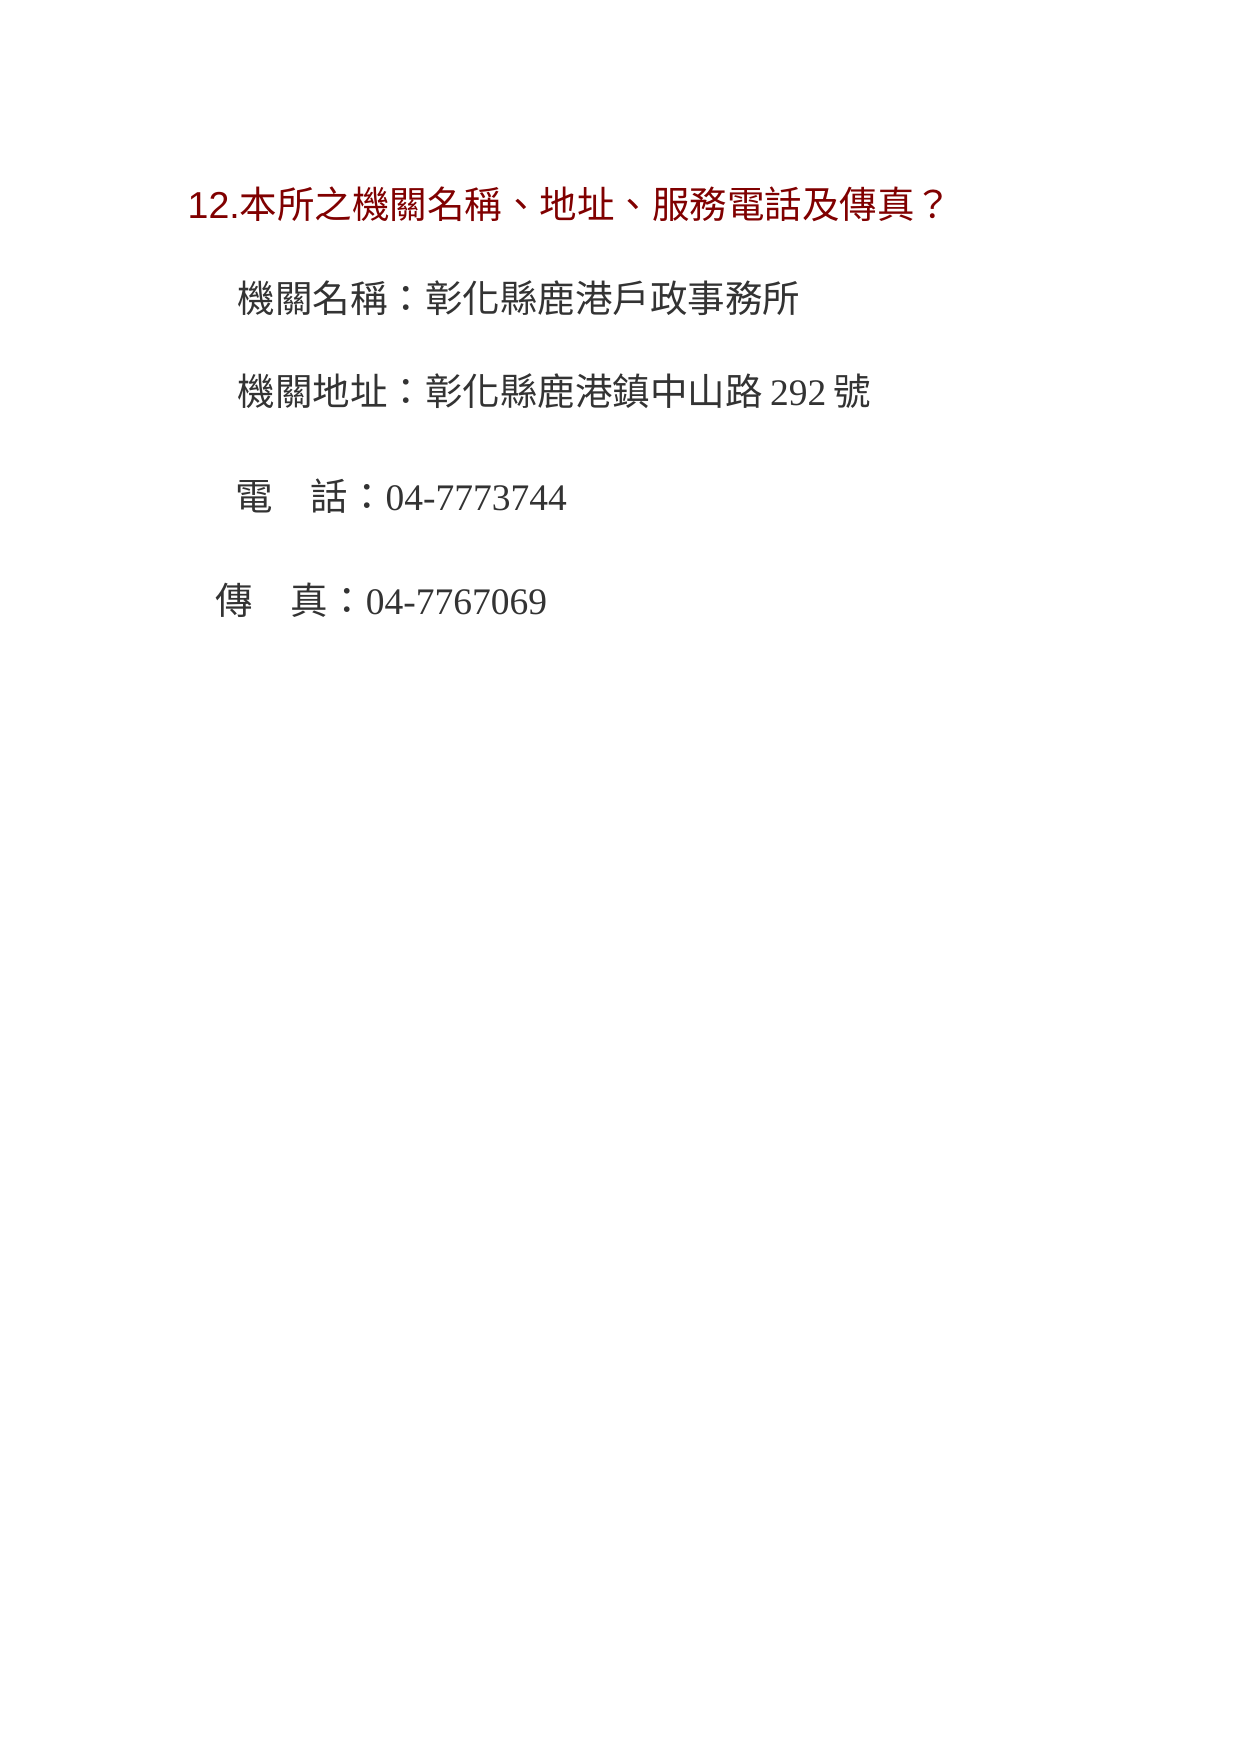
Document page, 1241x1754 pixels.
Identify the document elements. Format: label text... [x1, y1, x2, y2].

text 機關地址：彰化縣鹿港鎮中山路292號 [237, 352, 1053, 427]
text 電 話：04-7773744 [187, 456, 1053, 531]
text 傳 真：04-7767069 [187, 560, 1053, 635]
text 12.本所之機關名稱、地址、服務電話及傳真？ [187, 164, 1053, 239]
text 機關名稱：彰化縣鹿港戶政事務所 [237, 258, 1053, 333]
